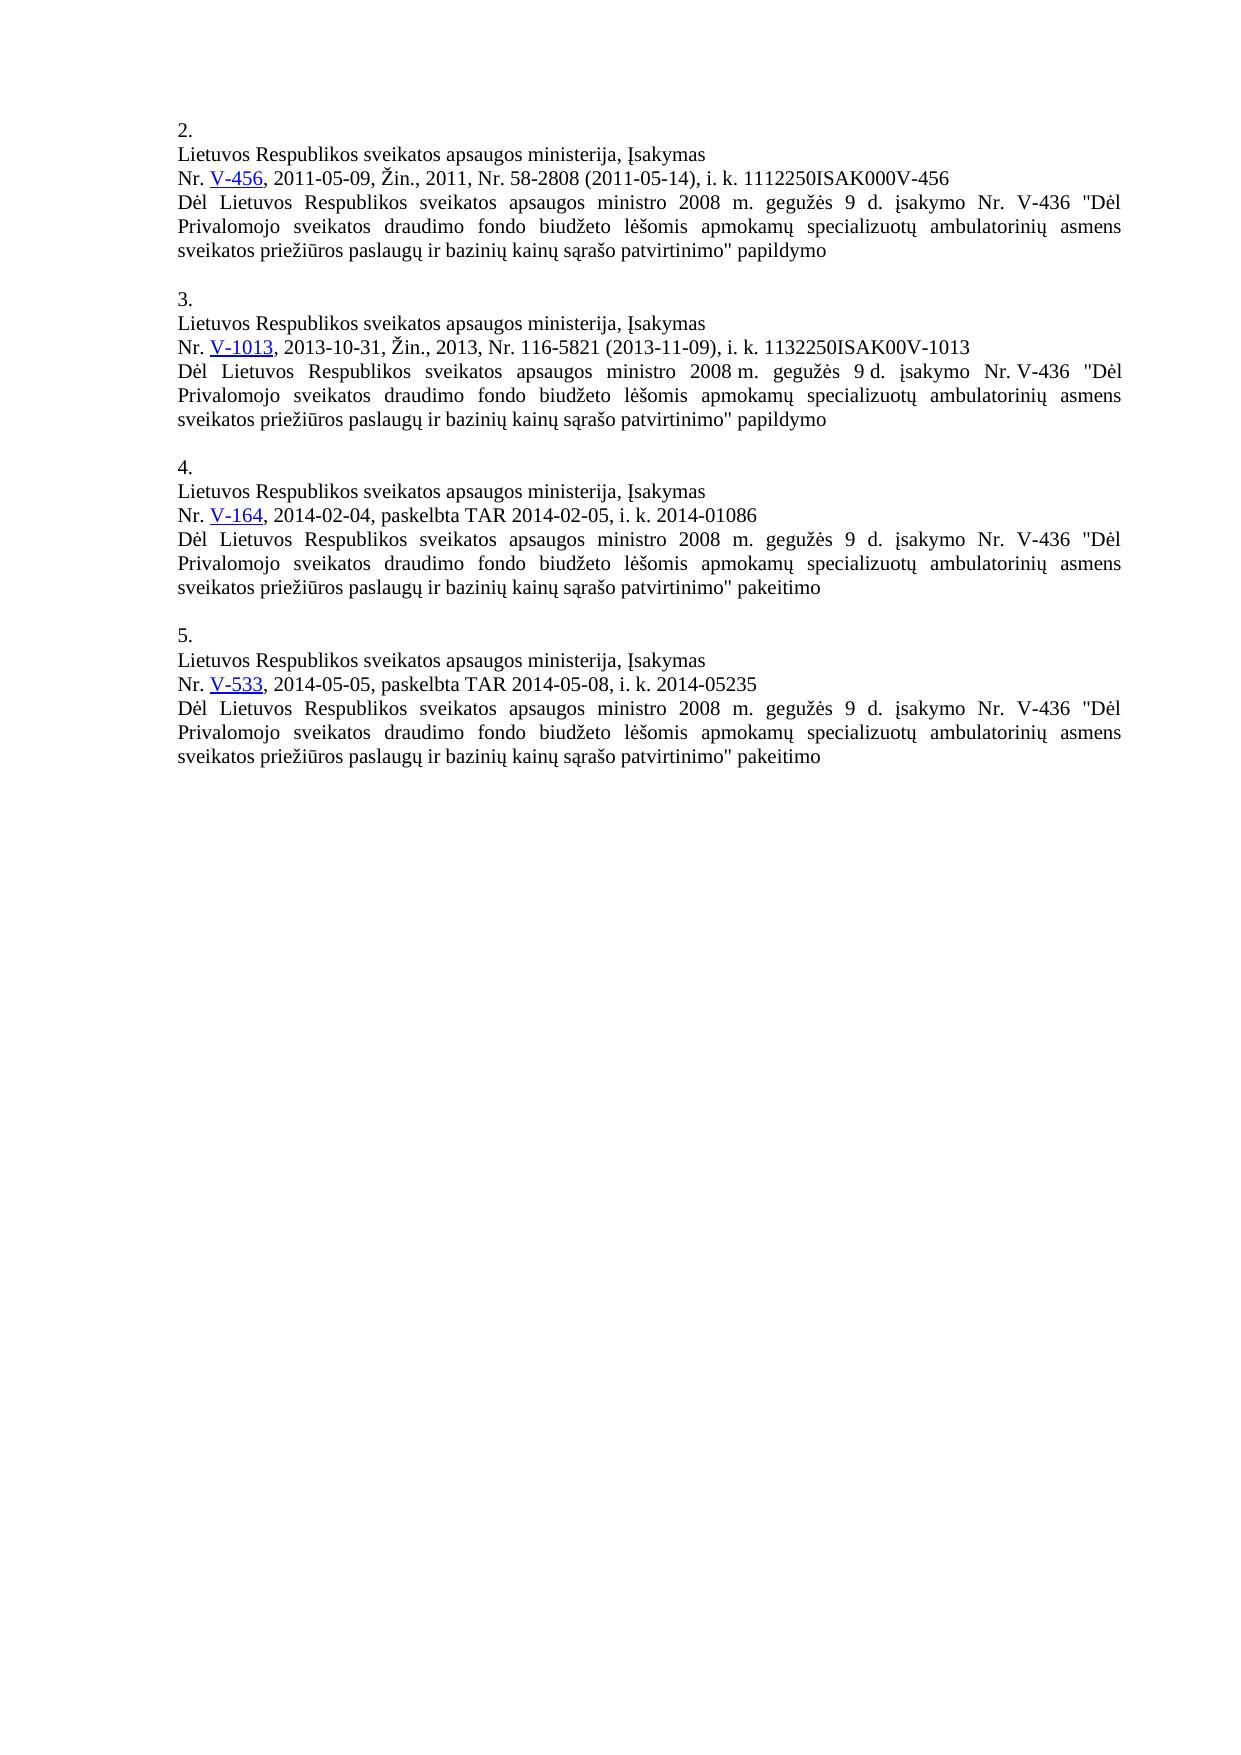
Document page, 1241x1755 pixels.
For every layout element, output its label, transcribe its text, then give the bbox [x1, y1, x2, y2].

text 2. [177, 118, 1122, 142]
text Nr. V-456, 2011-05-09, Žin., 2011, Nr. 58-2808 (2011-05-14), i. k. 1112250ISAK000V-456 [177, 166, 1122, 190]
text Dėl Lietuvos Respublikos sveikatos apsaugos ministro 2008 m. gegužės 9 d. įsakymo Nr. V-436 "Dėl Privalomojo sveikatos draudimo fondo biudžeto lėšomis apmokamų specializuotų ambulatorinių asmens sveikatos priežiūros paslaugų ir bazinių kainų sąrašo patvirtinimo" papildymo [177, 190, 1122, 262]
text Lietuvos Respublikos sveikatos apsaugos ministerija, Įsakymas [177, 647, 1122, 672]
text Lietuvos Respublikos sveikatos apsaugos ministerija, Įsakymas [177, 479, 1122, 503]
text Dėl Lietuvos Respublikos sveikatos apsaugos ministro 2008 m. gegužės 9 d. įsakymo Nr. V-436 "Dėl Privalomojo sveikatos draudimo fondo biudžeto lėšomis apmokamų specializuotų ambulatorinių asmens sveikatos priežiūros paslaugų ir bazinių kainų sąrašo patvirtinimo" papildymo [177, 359, 1122, 431]
text Nr. V-164, 2014-02-04, paskelbta TAR 2014-02-05, i. k. 2014-01086 [177, 503, 1122, 527]
text 3. [177, 287, 1122, 311]
text 4. [177, 455, 1122, 479]
text Nr. V-1013, 2013-10-31, Žin., 2013, Nr. 116-5821 (2013-11-09), i. k. 1132250ISAK00V-1013 [177, 335, 1122, 359]
text Dėl Lietuvos Respublikos sveikatos apsaugos ministro 2008 m. gegužės 9 d. įsakymo Nr. V-436 "Dėl Privalomojo sveikatos draudimo fondo biudžeto lėšomis apmokamų specializuotų ambulatorinių asmens sveikatos priežiūros paslaugų ir bazinių kainų sąrašo patvirtinimo" pakeitimo [177, 696, 1122, 768]
text Lietuvos Respublikos sveikatos apsaugos ministerija, Įsakymas [177, 311, 1122, 335]
text Nr. V-533, 2014-05-05, paskelbta TAR 2014-05-08, i. k. 2014-05235 [177, 672, 1122, 696]
text 5. [177, 623, 1122, 647]
text Dėl Lietuvos Respublikos sveikatos apsaugos ministro 2008 m. gegužės 9 d. įsakymo Nr. V-436 "Dėl Privalomojo sveikatos draudimo fondo biudžeto lėšomis apmokamų specializuotų ambulatorinių asmens sveikatos priežiūros paslaugų ir bazinių kainų sąrašo patvirtinimo" pakeitimo [177, 527, 1122, 599]
text Lietuvos Respublikos sveikatos apsaugos ministerija, Įsakymas [177, 142, 1122, 166]
